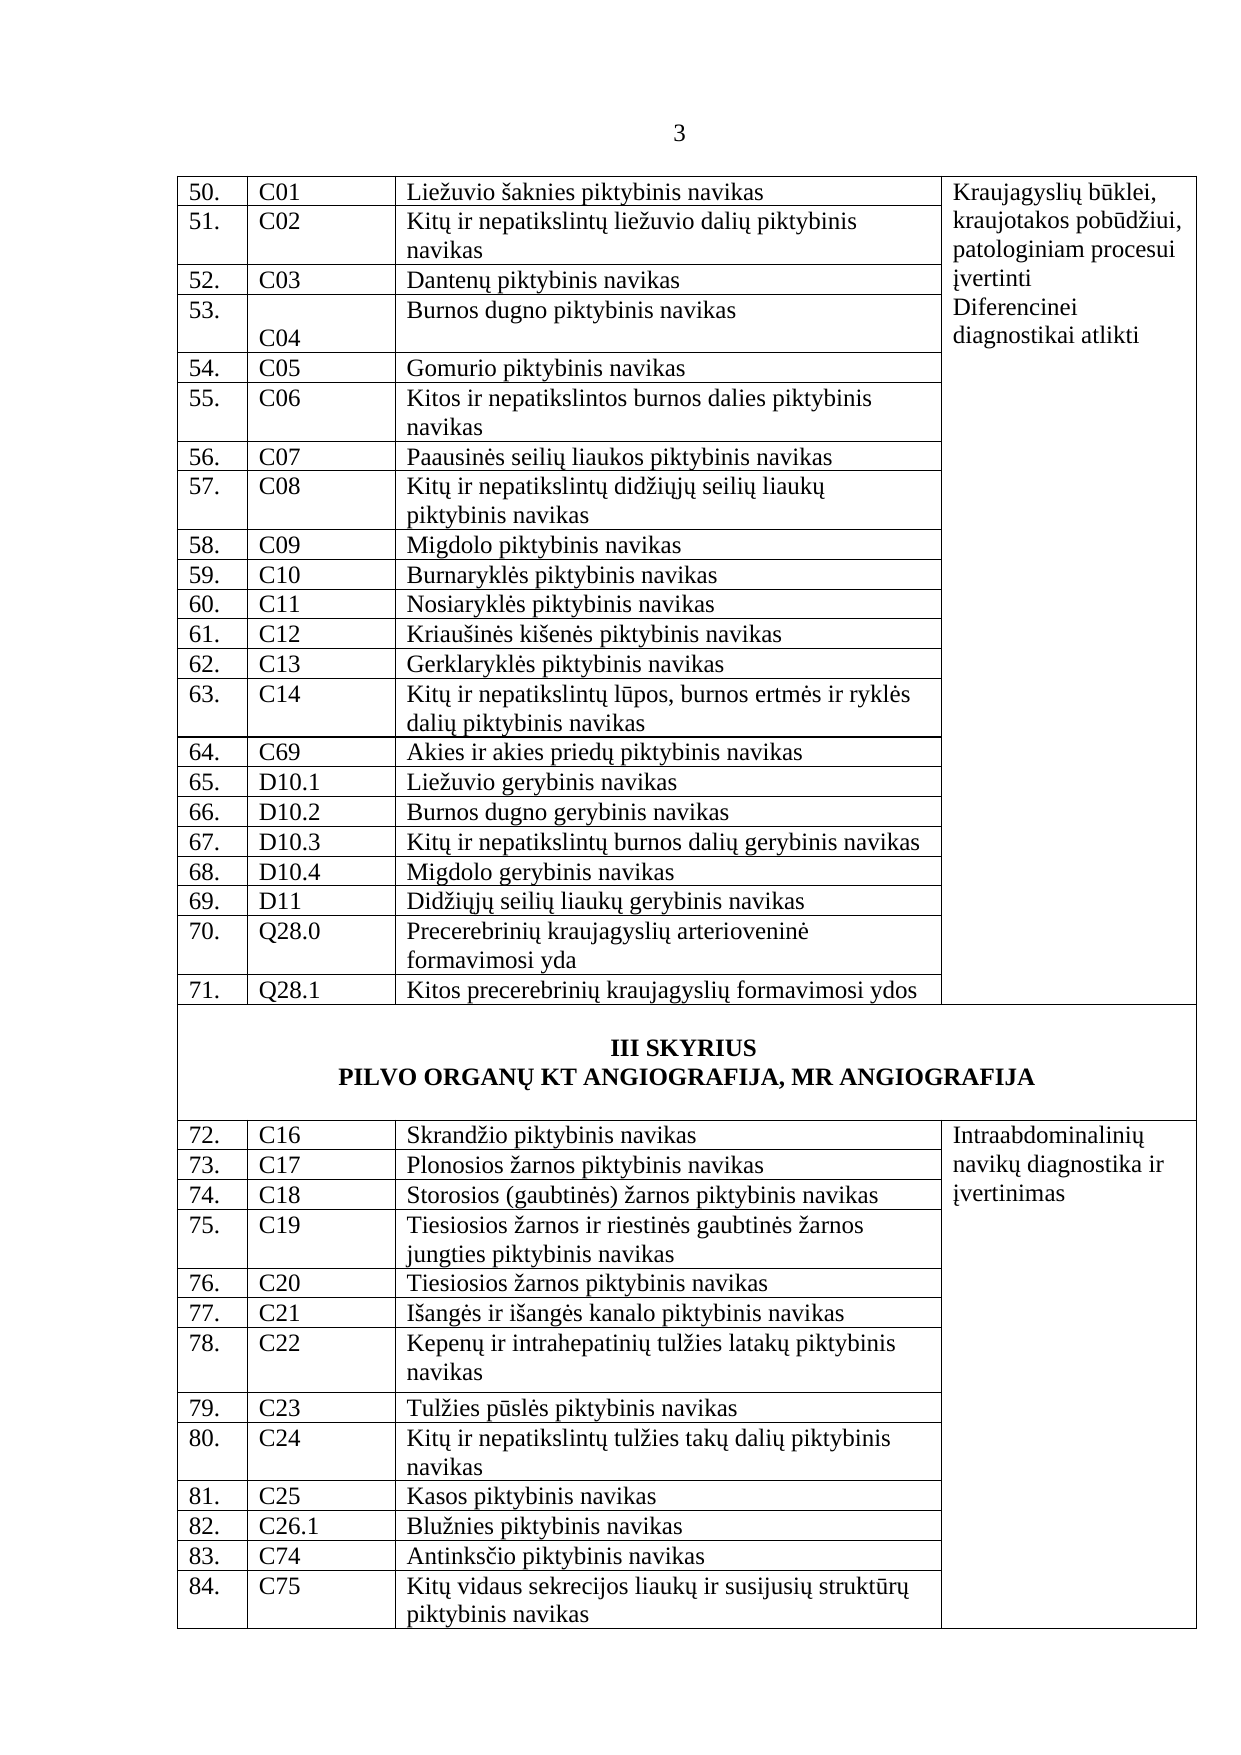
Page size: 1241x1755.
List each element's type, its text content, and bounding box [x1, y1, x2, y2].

table_cell Burnos dugno gerybinis navikas [396, 797, 941, 826]
table_cell C19 [248, 1210, 395, 1267]
table_cell C03 [248, 265, 395, 294]
table_cell C14 [248, 679, 395, 736]
table_cell Tulžies pūslės piktybinis navikas [396, 1393, 941, 1422]
table_cell Kitų ir nepatikslintų liežuvio dalių piktybinis navikas [396, 206, 941, 264]
table_cell 58. [178, 530, 247, 559]
table_cell Migdolo piktybinis navikas [396, 530, 941, 559]
table_cell Liežuvio gerybinis navikas [396, 767, 941, 796]
table_cell 82. [178, 1511, 247, 1540]
table_cell 57. [178, 471, 247, 529]
table_cell C12 [248, 619, 395, 648]
table_cell C07 [248, 442, 395, 470]
table_cell C24 [248, 1423, 395, 1480]
table_cell C01 [248, 177, 395, 205]
table_cell Akies ir akies priedų piktybinis navikas [396, 738, 941, 766]
table_cell 61. [178, 619, 247, 648]
table_cell Kasos piktybinis navikas [396, 1481, 941, 1510]
table_cell Kraujagyslių būklei, kraujotakos pobūdžiui, patologiniam procesui įvertinti Diferencinei diagnostikai atlikti [942, 177, 1196, 1003]
table_cell C06 [248, 383, 395, 441]
table_cell 78. [178, 1328, 247, 1392]
table_cell C04 [248, 295, 395, 352]
table_cell Precerebrinių kraujagyslių arterioveninė formavimosi yda [396, 916, 941, 974]
table_cell D11 [248, 886, 395, 915]
table_cell Kitų ir nepatikslintų tulžies takų dalių piktybinis navikas [396, 1423, 941, 1480]
table_cell III SKYRIUS PILVO ORGANŲ KT ANGIOGRAFIJA, MR ANGIOGRAFIJA [178, 1005, 1196, 1119]
table_cell Išangės ir išangės kanalo piktybinis navikas [396, 1298, 941, 1327]
table_cell C25 [248, 1481, 395, 1510]
table_cell 64. [178, 738, 247, 766]
table_cell D10.2 [248, 797, 395, 826]
table_cell 74. [178, 1180, 247, 1209]
table_cell C74 [248, 1541, 395, 1570]
table_cell 79. [178, 1393, 247, 1422]
table_cell 81. [178, 1481, 247, 1510]
table_cell Kitų ir nepatikslintų burnos dalių gerybinis navikas [396, 827, 941, 856]
table_cell Q28.1 [248, 975, 395, 1003]
table_cell 84. [178, 1571, 247, 1628]
table_cell C13 [248, 649, 395, 678]
table_cell Kitų vidaus sekrecijos liaukų ir susijusių struktūrų piktybinis navikas [396, 1571, 941, 1628]
table_cell Kepenų ir intrahepatinių tulžies latakų piktybinis navikas [396, 1328, 941, 1392]
table_cell C10 [248, 560, 395, 588]
table_cell 67. [178, 827, 247, 856]
table_cell 52. [178, 265, 247, 294]
table_cell Gomurio piktybinis navikas [396, 353, 941, 382]
table_cell C20 [248, 1269, 395, 1297]
table_cell 68. [178, 857, 247, 885]
table_cell 69. [178, 886, 247, 915]
table_cell Antinksčio piktybinis navikas [396, 1541, 941, 1570]
table_cell 55. [178, 383, 247, 441]
table_cell 73. [178, 1150, 247, 1179]
table_cell Intraabdominalinių navikų diagnostika ir įvertinimas [942, 1121, 1196, 1628]
table_cell 83. [178, 1541, 247, 1570]
table_cell 80. [178, 1423, 247, 1480]
table_cell D10.4 [248, 857, 395, 885]
table_cell 66. [178, 797, 247, 826]
table_cell 56. [178, 442, 247, 470]
table_cell Skrandžio piktybinis navikas [396, 1121, 941, 1149]
table_cell 76. [178, 1269, 247, 1297]
table_cell 63. [178, 679, 247, 736]
table_cell Tiesiosios žarnos piktybinis navikas [396, 1269, 941, 1297]
table_cell Migdolo gerybinis navikas [396, 857, 941, 885]
table_cell 77. [178, 1298, 247, 1327]
table_cell Paausinės seilių liaukos piktybinis navikas [396, 442, 941, 470]
table_cell C26.1 [248, 1511, 395, 1540]
table_cell 62. [178, 649, 247, 678]
table_cell 50. [178, 177, 247, 205]
table_cell Didžiųjų seilių liaukų gerybinis navikas [396, 886, 941, 915]
table_cell 60. [178, 590, 247, 618]
table_cell Kriaušinės kišenės piktybinis navikas [396, 619, 941, 648]
table_cell Nosiaryklės piktybinis navikas [396, 590, 941, 618]
table_cell Liežuvio šaknies piktybinis navikas [396, 177, 941, 205]
table_cell 51. [178, 206, 247, 264]
table_cell C69 [248, 738, 395, 766]
table_cell C09 [248, 530, 395, 559]
table_cell C16 [248, 1121, 395, 1149]
table_cell Kitų ir nepatikslintų lūpos, burnos ertmės ir ryklės dalių piktybinis navikas [396, 679, 941, 736]
table_cell C75 [248, 1571, 395, 1628]
table_cell 70. [178, 916, 247, 974]
table_cell Kitos ir nepatikslintos burnos dalies piktybinis navikas [396, 383, 941, 441]
table_cell Burnos dugno piktybinis navikas [396, 295, 941, 352]
table_cell Gerklaryklės piktybinis navikas [396, 649, 941, 678]
table_cell Storosios (gaubtinės) žarnos piktybinis navikas [396, 1180, 941, 1209]
table_cell Tiesiosios žarnos ir riestinės gaubtinės žarnos jungties piktybinis navikas [396, 1210, 941, 1267]
table_cell C17 [248, 1150, 395, 1179]
table_cell 54. [178, 353, 247, 382]
table_cell D10.3 [248, 827, 395, 856]
table_cell C05 [248, 353, 395, 382]
table_cell 71. [178, 975, 247, 1003]
table_cell C22 [248, 1328, 395, 1392]
table_cell C21 [248, 1298, 395, 1327]
table_cell C23 [248, 1393, 395, 1422]
table_cell Blužnies piktybinis navikas [396, 1511, 941, 1540]
table_cell 59. [178, 560, 247, 588]
table_cell Dantenų piktybinis navikas [396, 265, 941, 294]
table_cell C02 [248, 206, 395, 264]
table_cell Burnaryklės piktybinis navikas [396, 560, 941, 588]
table_cell Kitos precerebrinių kraujagyslių formavimosi ydos [396, 975, 941, 1003]
table_cell C08 [248, 471, 395, 529]
table_cell 65. [178, 767, 247, 796]
table_cell D10.1 [248, 767, 395, 796]
table_cell Plonosios žarnos piktybinis navikas [396, 1150, 941, 1179]
table_cell C18 [248, 1180, 395, 1209]
table_cell Q28.0 [248, 916, 395, 974]
table_cell 75. [178, 1210, 247, 1267]
table_cell C11 [248, 590, 395, 618]
table_cell 72. [178, 1121, 247, 1149]
table_cell Kitų ir nepatikslintų didžiųjų seilių liaukų piktybinis navikas [396, 471, 941, 529]
table_cell 53. [178, 295, 247, 352]
